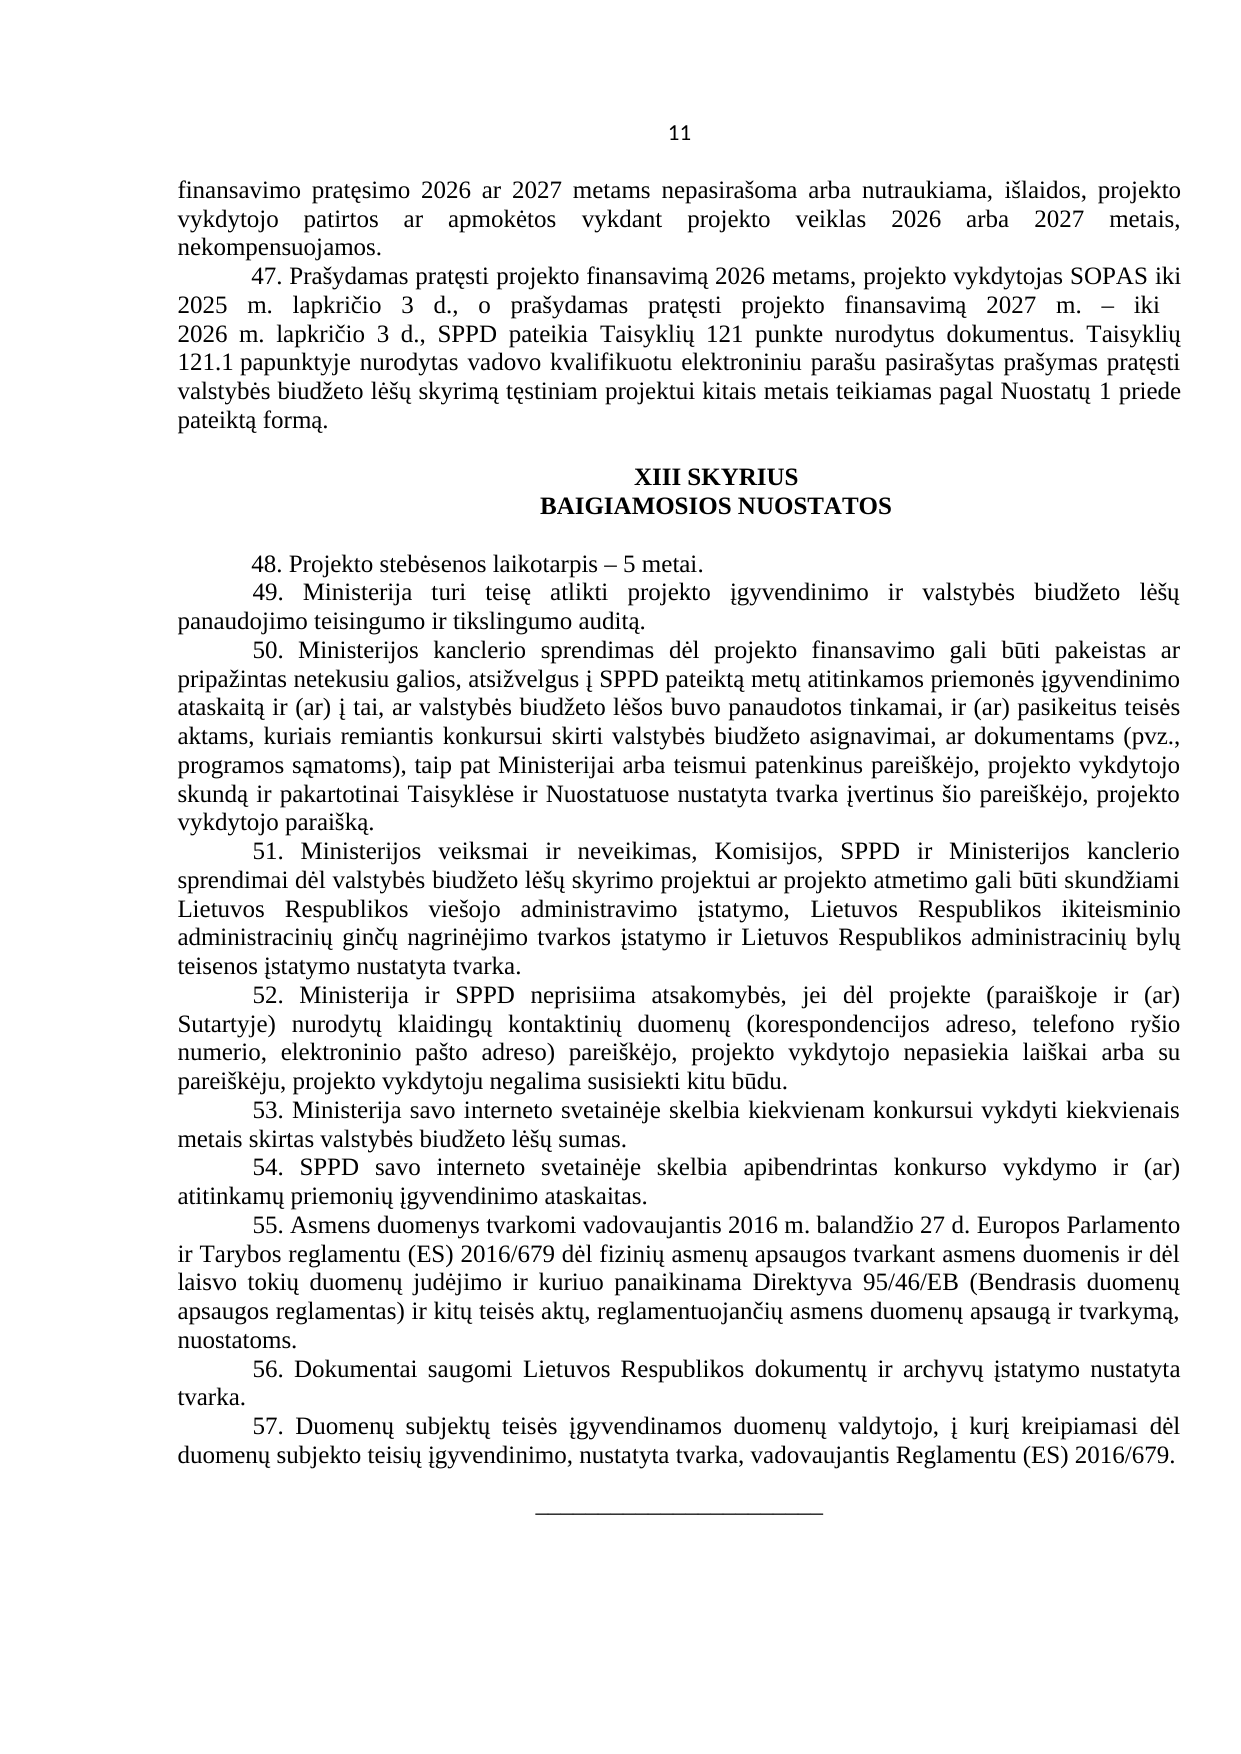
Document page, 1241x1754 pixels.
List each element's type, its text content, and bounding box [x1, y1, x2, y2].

text XIII SKYRIUS [177, 462, 1181, 491]
text BAIGIAMOSIOS NUOSTATOS [177, 491, 1181, 520]
text 56. Dokumentai saugomi Lietuvos Respublikos dokumentų ir archyvų įstatymo nustatyta tvarka. [177, 1354, 1181, 1411]
text 52. Ministerija ir SPPD neprisiima atsakomybės, jei dėl projekte (paraiškoje ir (ar) Sutartyje) nurodytų klaidingų kontaktinių duomenų (korespondencijos adreso, telefono ryšio numerio, elektroninio pašto adreso) pareiškėjo, projekto vykdytojo nepasiekia laiškai arba su pareiškėju, projekto vykdytoju negalima susisiekti kitu būdu. [177, 980, 1181, 1095]
text 54. SPPD savo interneto svetainėje skelbia apibendrintas konkurso vykdymo ir (ar) atitinkamų priemonių įgyvendinimo ataskaitas. [177, 1152, 1181, 1210]
text finansavimo pratęsimo 2026 ar 2027 metams nepasirašoma arba nutraukiama, išlaidos, projekto vykdytojo patirtos ar apmokėtos vykdant projekto veiklas 2026 arba 2027 metais, nekompensuojamos. [177, 175, 1181, 261]
text ––––––––––––––––––––––– [177, 1497, 1181, 1526]
text 48. Projekto stebėsenos laikotarpis – 5 metai. [177, 549, 1181, 577]
text 53. Ministerija savo interneto svetainėje skelbia kiekvienam konkursui vykdyti kiekvienais metais skirtas valstybės biudžeto lėšų sumas. [177, 1095, 1181, 1152]
text 57. Duomenų subjektų teisės įgyvendinamos duomenų valdytojo, į kurį kreipiamasi dėl duomenų subjekto teisių įgyvendinimo, nustatyta tvarka, vadovaujantis Reglamentu (ES) 2016/679. [177, 1411, 1181, 1469]
text 55. Asmens duomenys tvarkomi vadovaujantis 2016 m. balandžio 27 d. Europos Parlamento ir Tarybos reglamentu (ES) 2016/679 dėl fizinių asmenų apsaugos tvarkant asmens duomenis ir dėl laisvo tokių duomenų judėjimo ir kuriuo panaikinama Direktyva 95/46/EB (Bendrasis duomenų apsaugos reglamentas) ir kitų teisės aktų, reglamentuojančių asmens duomenų apsaugą ir tvarkymą, nuostatoms. [177, 1210, 1181, 1354]
text 47. Prašydamas pratęsti projekto finansavimą 2026 metams, projekto vykdytojas SOPAS iki 2025 m. lapkričio 3 d., o prašydamas pratęsti projekto finansavimą 2027 m. – iki 2026 m. lapkričio 3 d., SPPD pateikia Taisyklių 121 punkte nurodytus dokumentus. Taisyklių 121.1 papunktyje nurodytas vadovo kvalifikuotu elektroniniu parašu pasirašytas prašymas pratęsti valstybės biudžeto lėšų skyrimą tęstiniam projektui kitais metais teikiamas pagal Nuostatų 1 priede pateiktą formą. [177, 261, 1181, 434]
text 49. Ministerija turi teisę atlikti projekto įgyvendinimo ir valstybės biudžeto lėšų panaudojimo teisingumo ir tikslingumo auditą. [177, 577, 1181, 635]
text 51. Ministerijos veiksmai ir neveikimas, Komisijos, SPPD ir Ministerijos kanclerio sprendimai dėl valstybės biudžeto lėšų skyrimo projektui ar projekto atmetimo gali būti skundžiami Lietuvos Respublikos viešojo administravimo įstatymo, Lietuvos Respublikos ikiteisminio administracinių ginčų nagrinėjimo tvarkos įstatymo ir Lietuvos Respublikos administracinių bylų teisenos įstatymo nustatyta tvarka. [177, 836, 1181, 980]
text 50. Ministerijos kanclerio sprendimas dėl projekto finansavimo gali būti pakeistas ar pripažintas netekusiu galios, atsižvelgus į SPPD pateiktą metų atitinkamos priemonės įgyvendinimo ataskaitą ir (ar) į tai, ar valstybės biudžeto lėšos buvo panaudotos tinkamai, ir (ar) pasikeitus teisės aktams, kuriais remiantis konkursui skirti valstybės biudžeto asignavimai, ar dokumentams (pvz., programos sąmatoms), taip pat Ministerijai arba teismui patenkinus pareiškėjo, projekto vykdytojo skundą ir pakartotinai Taisyklėse ir Nuostatuose nustatyta tvarka įvertinus šio pareiškėjo, projekto vykdytojo paraišką. [177, 635, 1181, 836]
